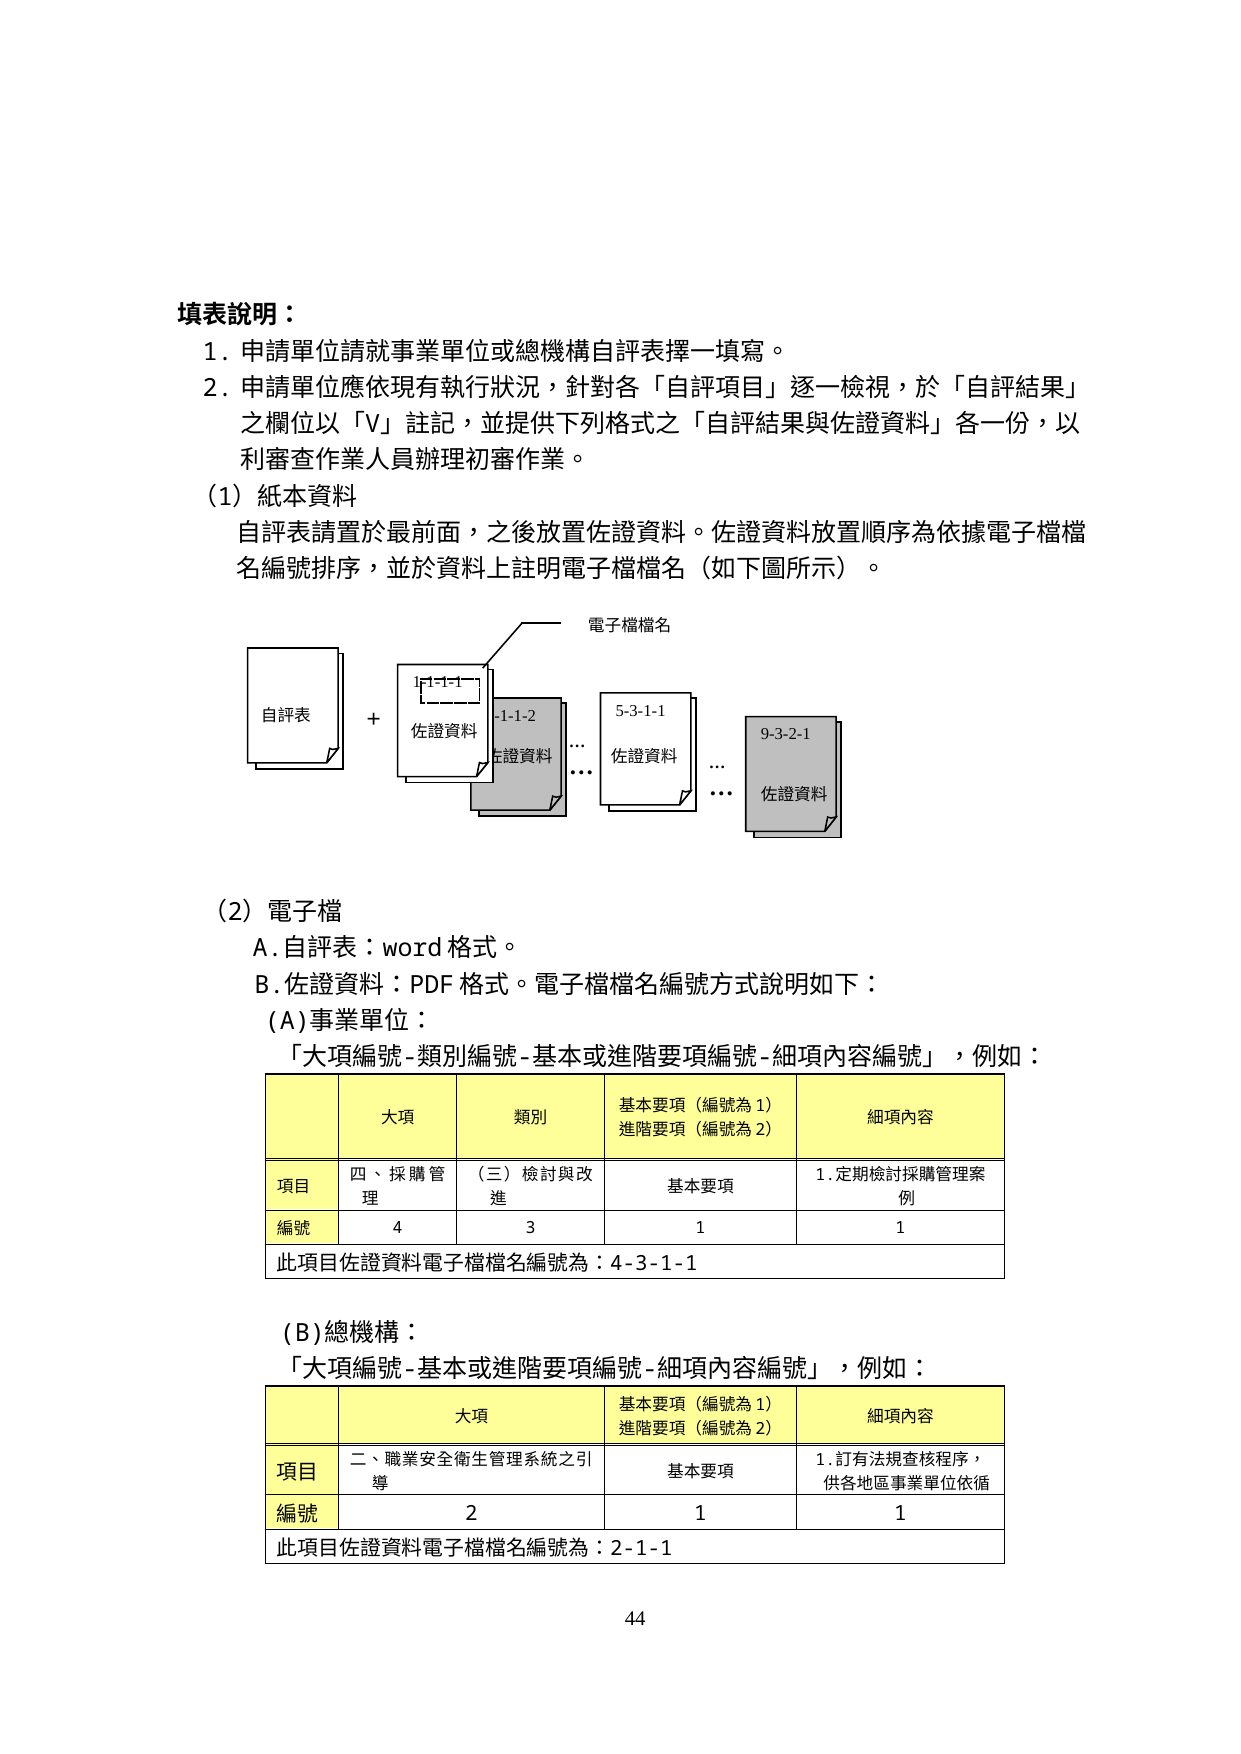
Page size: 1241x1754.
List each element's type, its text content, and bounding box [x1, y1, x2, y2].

table_cell 1 [797, 1495, 1004, 1528]
table_cell 編號 [266, 1495, 338, 1528]
table_cell 二、職業安全衛生管理系統之引導 [339, 1446, 604, 1494]
table_cell 編號 [266, 1211, 338, 1243]
text （1）紙本資料 [177, 476, 1092, 512]
table_header 基本要項（編號為1） 進階要項（編號為2） [605, 1387, 796, 1443]
table_cell 基本要項 [605, 1161, 796, 1209]
text （2）電子檔 [202, 892, 1092, 928]
table_cell 項目 [266, 1446, 338, 1494]
table_cell （三）檢討與改進 [457, 1161, 604, 1209]
table_cell 四、採購管理 [339, 1161, 456, 1209]
table_cell 1 [605, 1495, 796, 1528]
table_header 類別 [457, 1075, 604, 1158]
table_header 大項 [339, 1387, 604, 1443]
text 填表說明： [177, 295, 1092, 331]
table_header 細項內容 [797, 1387, 1004, 1443]
table_header 大項 [339, 1075, 456, 1158]
table_cell 2 [339, 1495, 604, 1528]
table_cell 1.定期檢討採購管理案例 [797, 1161, 1004, 1209]
text A.自評表：word格式。 [202, 928, 1092, 964]
table_cell 4 [339, 1211, 456, 1243]
list 申請單位請就事業單位或總機構自評表擇一填寫。 [202, 331, 1092, 367]
list 申請單位應依現有執行狀況，針對各「自評項目」逐一檢視，於「自評結果」之欄位以「V」註記，並提供下列格式之「自評結果與佐證資料」各一份，以利審查作業人員辦理初審作業。 [202, 367, 1092, 476]
table_cell 基本要項 [605, 1446, 796, 1494]
text 「大項編號-類別編號-基本或進階要項編號-細項內容編號」，例如： [277, 1037, 1092, 1073]
text (B)總機構： [264, 1313, 1092, 1349]
text (A)事業單位： [264, 1000, 1092, 1037]
table_cell 此項目佐證資料電子檔檔名編號為：2-1-1 [266, 1530, 1004, 1562]
table_cell 1 [797, 1211, 1004, 1243]
text 自評表請置於最前面，之後放置佐證資料。佐證資料放置順序為依據電子檔檔名編號排序，並於資料上註明電子檔檔名（如下圖所示）。 [236, 512, 1092, 585]
table_cell 3 [457, 1211, 604, 1243]
table_cell 1.訂有法規查核程序，供各地區事業單位依循 [797, 1446, 1004, 1494]
table_header 基本要項（編號為1） 進階要項（編號為2） [605, 1075, 796, 1158]
table_header [266, 1075, 338, 1158]
table_header [266, 1387, 338, 1443]
table_header 細項內容 [797, 1075, 1004, 1158]
table_cell 1 [605, 1211, 796, 1243]
table_cell 項目 [266, 1161, 338, 1209]
table_cell 此項目佐證資料電子檔檔名編號為：4-3-1-1 [266, 1245, 1004, 1278]
text 「大項編號-基本或進階要項編號-細項內容編號」，例如： [277, 1349, 1092, 1385]
text B.佐證資料：PDF格式。電子檔檔名編號方式說明如下： [239, 964, 1092, 1000]
